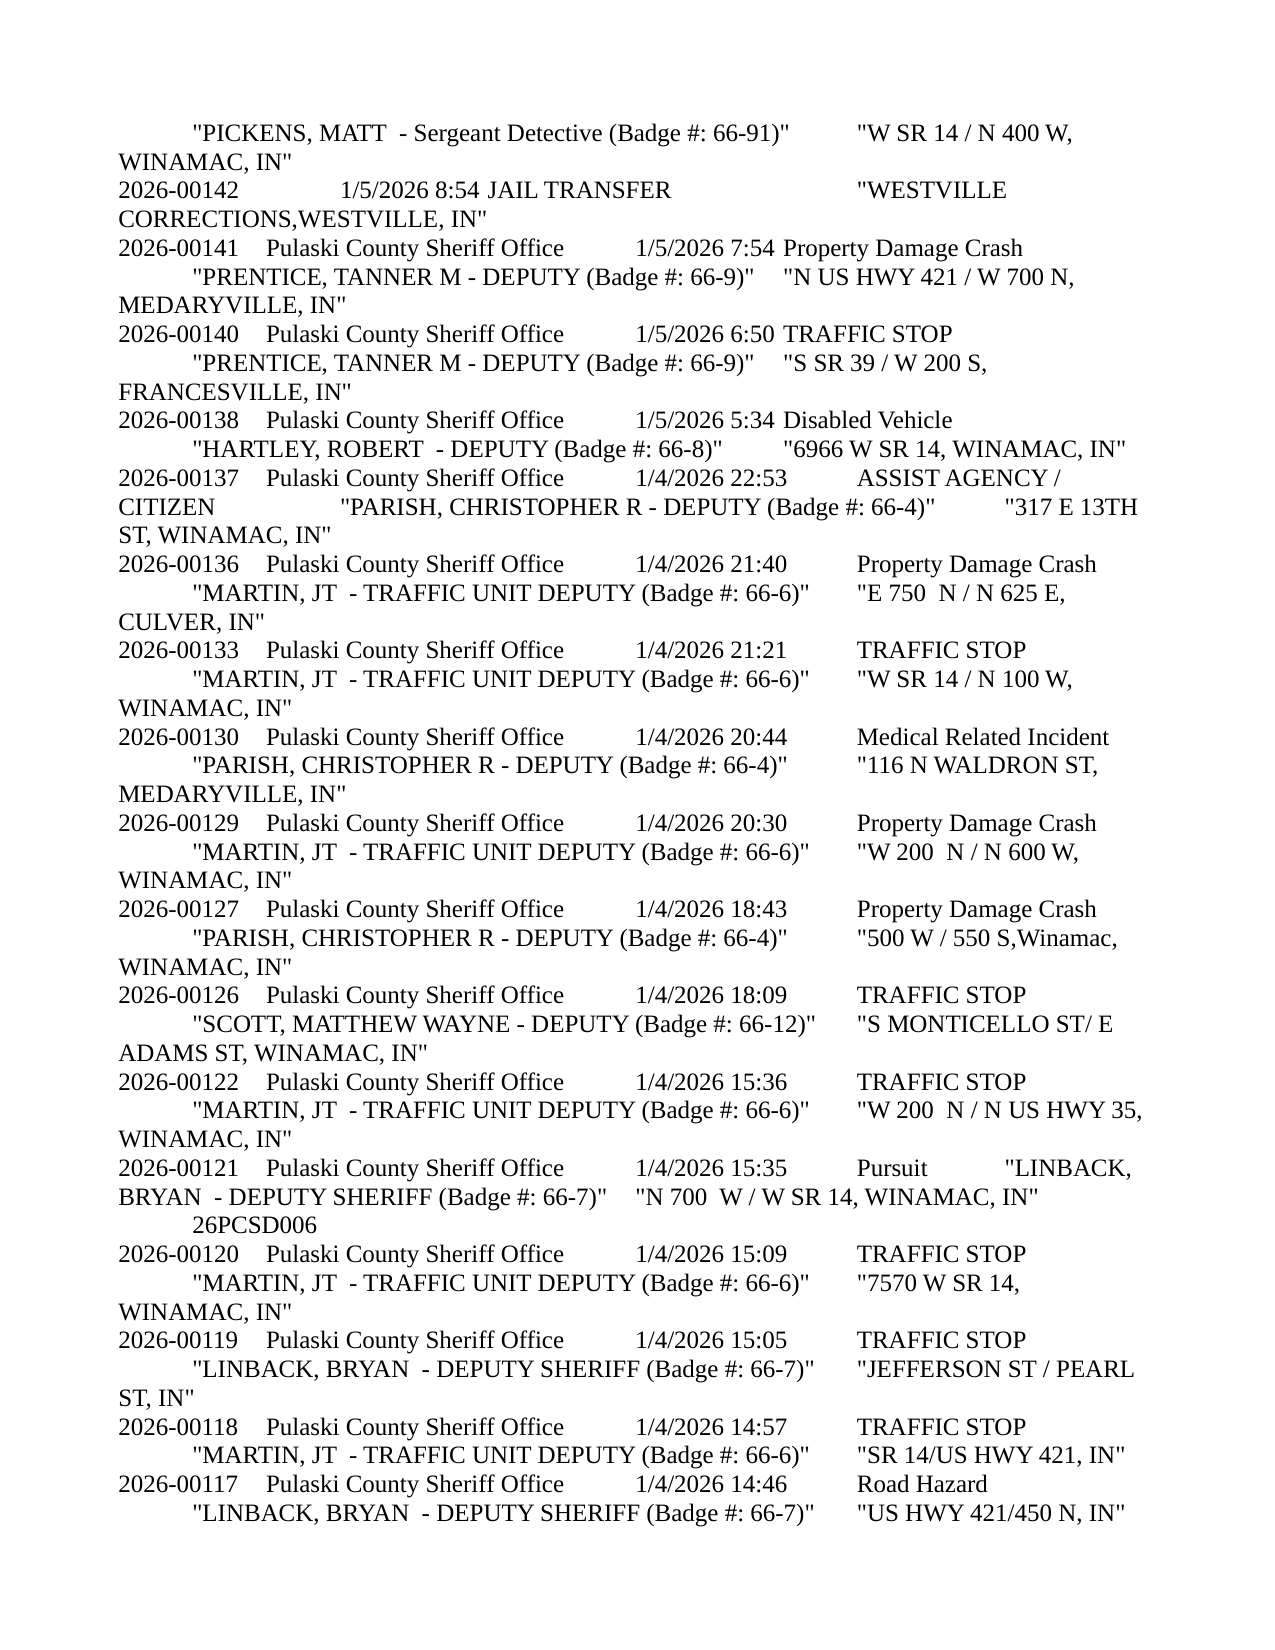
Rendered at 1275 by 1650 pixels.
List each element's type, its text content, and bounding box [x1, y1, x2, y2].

text 2026-00137 Pulaski County Sheriff Office 1/4/2026 22:53 ASSIST AGENCY / CITIZEN "PARISH, CHRISTOPHER R - DEPUTY (Badge #: 66-4)" "317 E 13TH ST, WINAMAC, IN" [118, 463, 1157, 549]
text 2026-00120 Pulaski County Sheriff Office 1/4/2026 15:09 TRAFFIC STOP "MARTIN, JT - TRAFFIC UNIT DEPUTY (Badge #: 66-6)" "7570 W SR 14, WINAMAC, IN" [118, 1239, 1157, 1326]
text 2026-00141 Pulaski County Sheriff Office 1/5/2026 7:54 Property Damage Crash "PRENTICE, TANNER M - DEPUTY (Badge #: 66-9)" "N US HWY 421 / W 700 N, MEDARYVILLE, IN" [118, 233, 1157, 319]
text 2026-00129 Pulaski County Sheriff Office 1/4/2026 20:30 Property Damage Crash "MARTIN, JT - TRAFFIC UNIT DEPUTY (Badge #: 66-6)" "W 200 N / N 600 W, WINAMAC, IN" [118, 808, 1157, 894]
text 2026-00136 Pulaski County Sheriff Office 1/4/2026 21:40 Property Damage Crash "MARTIN, JT - TRAFFIC UNIT DEPUTY (Badge #: 66-6)" "E 750 N / N 625 E, CULVER, IN" [118, 549, 1157, 636]
text 2026-00130 Pulaski County Sheriff Office 1/4/2026 20:44 Medical Related Incident "PARISH, CHRISTOPHER R - DEPUTY (Badge #: 66-4)" "116 N WALDRON ST, MEDARYVILLE, IN" [118, 722, 1157, 808]
text 2026-00118 Pulaski County Sheriff Office 1/4/2026 14:57 TRAFFIC STOP "MARTIN, JT - TRAFFIC UNIT DEPUTY (Badge #: 66-6)" "SR 14/US HWY 421, IN" [118, 1412, 1157, 1469]
text 2026-00140 Pulaski County Sheriff Office 1/5/2026 6:50 TRAFFIC STOP "PRENTICE, TANNER M - DEPUTY (Badge #: 66-9)" "S SR 39 / W 200 S, FRANCESVILLE, IN" [118, 319, 1157, 406]
text 2026-00117 Pulaski County Sheriff Office 1/4/2026 14:46 Road Hazard "LINBACK, BRYAN - DEPUTY SHERIFF (Badge #: 66-7)" "US HWY 421/450 N, IN" [118, 1469, 1157, 1527]
text 2026-00142 1/5/2026 8:54 JAIL TRANSFER "WESTVILLE CORRECTIONS,WESTVILLE, IN" [118, 176, 1157, 233]
text 2026-00126 Pulaski County Sheriff Office 1/4/2026 18:09 TRAFFIC STOP "SCOTT, MATTHEW WAYNE - DEPUTY (Badge #: 66-12)" "S MONTICELLO ST/ E ADAMS ST, WINAMAC, IN" [118, 981, 1157, 1067]
text 2026-00121 Pulaski County Sheriff Office 1/4/2026 15:35 Pursuit "LINBACK, BRYAN - DEPUTY SHERIFF (Badge #: 66-7)" "N 700 W / W SR 14, WINAMAC, IN" 26PCSD006 [118, 1153, 1157, 1239]
text 2026-00127 Pulaski County Sheriff Office 1/4/2026 18:43 Property Damage Crash "PARISH, CHRISTOPHER R - DEPUTY (Badge #: 66-4)" "500 W / 550 S,Winamac, WINAMAC, IN" [118, 894, 1157, 981]
text "PICKENS, MATT - Sergeant Detective (Badge #: 66-91)" "W SR 14 / N 400 W, WINAMAC, IN" [118, 118, 1157, 176]
text 2026-00119 Pulaski County Sheriff Office 1/4/2026 15:05 TRAFFIC STOP "LINBACK, BRYAN - DEPUTY SHERIFF (Badge #: 66-7)" "JEFFERSON ST / PEARL ST, IN" [118, 1326, 1157, 1412]
text 2026-00122 Pulaski County Sheriff Office 1/4/2026 15:36 TRAFFIC STOP "MARTIN, JT - TRAFFIC UNIT DEPUTY (Badge #: 66-6)" "W 200 N / N US HWY 35, WINAMAC, IN" [118, 1067, 1157, 1153]
text 2026-00138 Pulaski County Sheriff Office 1/5/2026 5:34 Disabled Vehicle "HARTLEY, ROBERT - DEPUTY (Badge #: 66-8)" "6966 W SR 14, WINAMAC, IN" [118, 406, 1157, 463]
text 2026-00133 Pulaski County Sheriff Office 1/4/2026 21:21 TRAFFIC STOP "MARTIN, JT - TRAFFIC UNIT DEPUTY (Badge #: 66-6)" "W SR 14 / N 100 W, WINAMAC, IN" [118, 636, 1157, 722]
